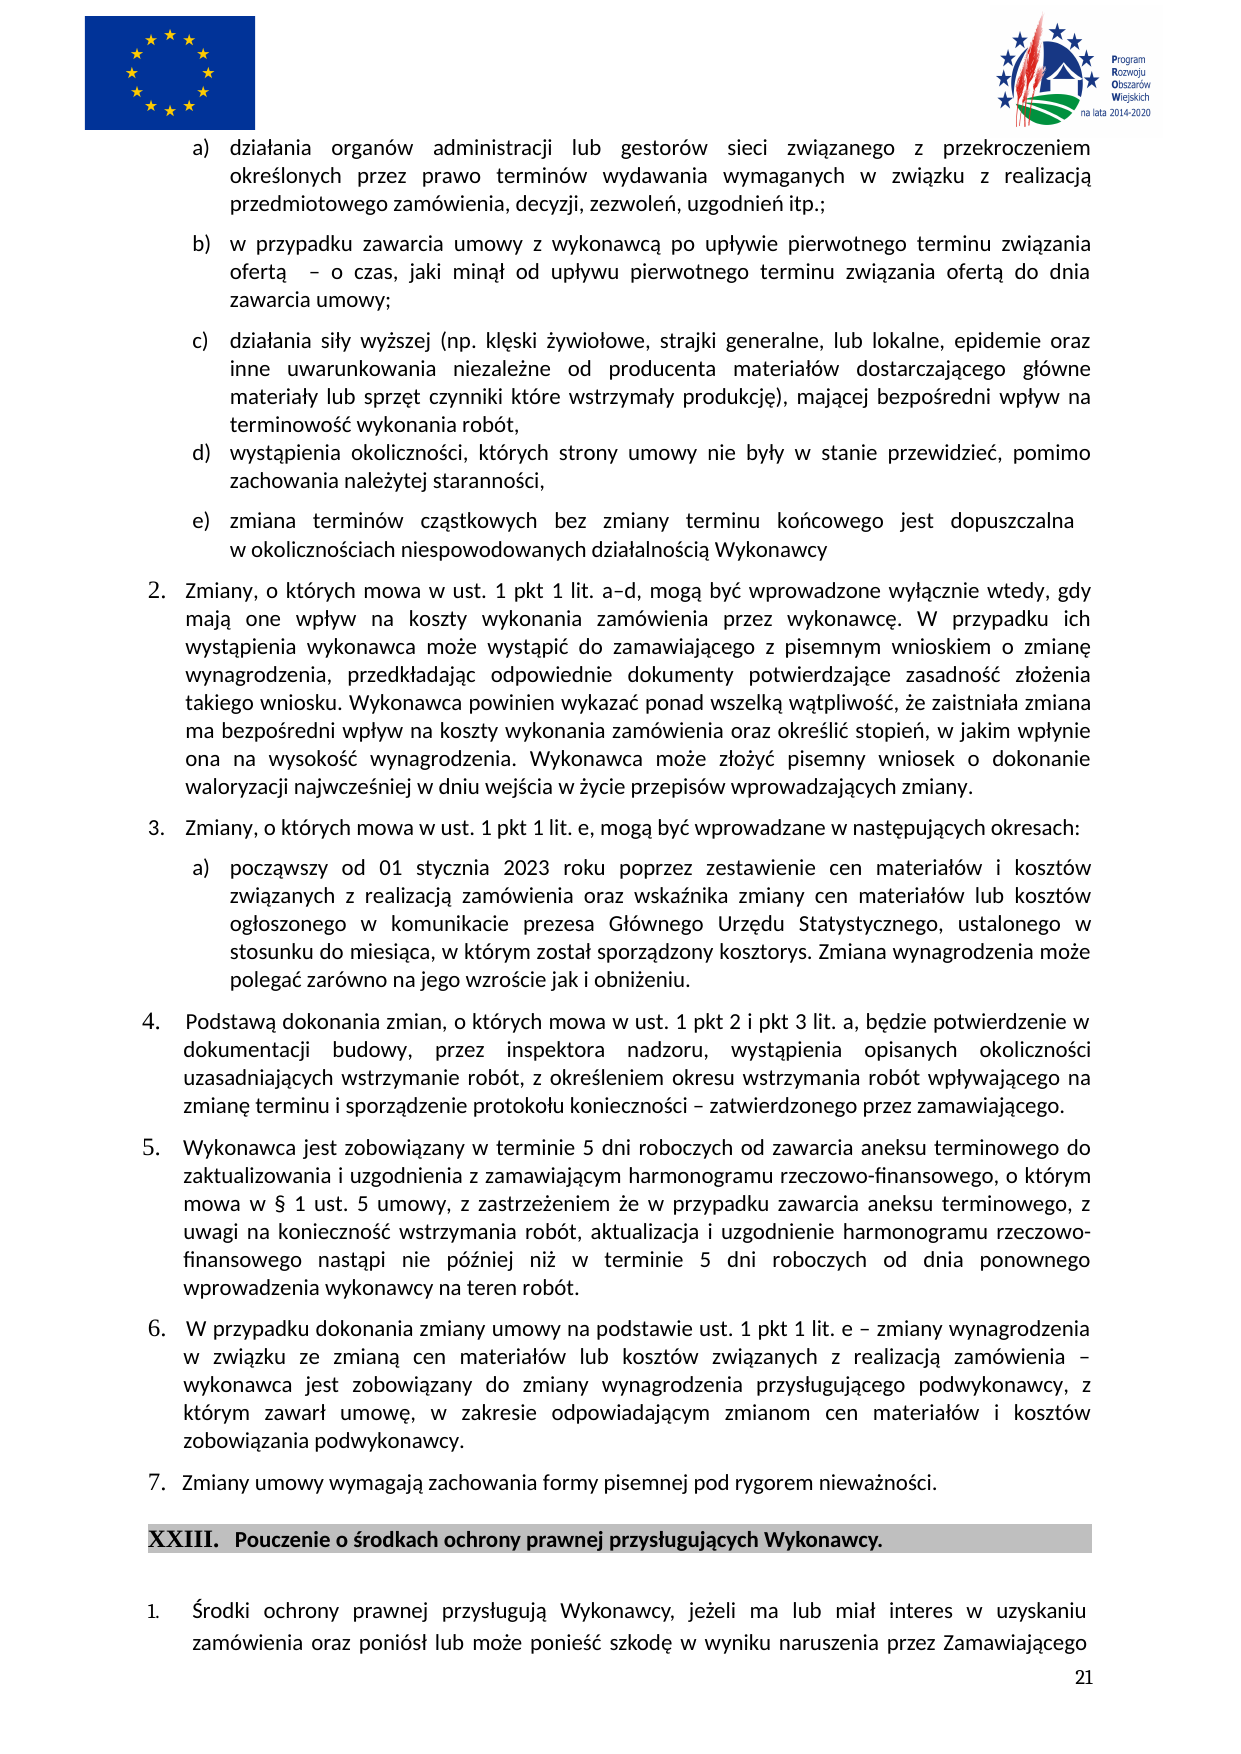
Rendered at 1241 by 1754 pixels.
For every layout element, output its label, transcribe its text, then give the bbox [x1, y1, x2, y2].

list działania organów administracji lub gestorów sieci związanego z przekroczeniem określonych przez prawo terminów wydawania wymaganych w związku z realizacją przedmiotowego zamówienia, decyzji, zezwoleń, uzgodnień itp.; [192, 133, 1092, 217]
list począwszy od 01 stycznia 2023 roku poprzez zestawienie cen materiałów i kosztów związanych z realizacją zamówienia oraz wskaźnika zmiany cen materiałów lub kosztów ogłoszonego w komunikacie prezesa Głównego Urzędu Statystycznego, ustalonego w stosunku do miesiąca, w którym został sporządzony kosztorys. Zmiana wynagrodzenia może polegać zarówno na jego wzroście jak i obniżeniu. [192, 853, 1092, 993]
list działania siły wyższej (np. klęski żywiołowe, strajki generalne, lub lokalne, epidemie oraz inne uwarunkowania niezależne od producenta materiałów dostarczającego główne materiały lub sprzęt czynniki które wstrzymały produkcję), mającej bezpośredni wpływ na terminowość wykonania robót, [192, 326, 1092, 438]
text 6. W przypadku dokonania zmiany umowy na podstawie ust. 1 pkt 1 lit. e – zmiany wynagrodzenia w związku ze zmianą cen materiałów lub kosztów związanych z realizacją zamówienia – wykonawca jest zobowiązany do zmiany wynagrodzenia przysługującego podwykonawcy, z którym zawarł umowę, w zakresie odpowiadającym zmianom cen materiałów i kosztów zobowiązania podwykonawcy. [148, 1313, 1092, 1454]
text XXIII. Pouczenie o środkach ochrony prawnej przysługujących Wykonawcy. [148, 1524, 1092, 1553]
list w przypadku zawarcia umowy z wykonawcą po upływie pierwotnego terminu związania ofertą – o czas, jaki minął od upływu pierwotnego terminu związania ofertą do dnia zawarcia umowy; [192, 229, 1092, 313]
list zmiana terminów cząstkowych bez zmiany terminu końcowego jest dopuszczalna w okolicznościach niespowodowanych działalnością Wykonawcy [192, 507, 1092, 563]
list wystąpienia okoliczności, których strony umowy nie były w stanie przewidzieć, pomimo zachowania należytej staranności, [192, 438, 1092, 494]
list Zmiany, o których mowa w ust. 1 pkt 1 lit. e, mogą być wprowadzane w następujących okresach: [148, 813, 1092, 841]
list Środki ochrony prawnej przysługują Wykonawcy, jeżeli ma lub miał interes w uzyskaniu zamówienia oraz poniósł lub może ponieść szkodę w wyniku naruszenia przez Zamawiającego [148, 1596, 1088, 1656]
list Zmiany, o których mowa w ust. 1 pkt 1 lit. a–d, mogą być wprowadzone wyłącznie wtedy, gdy mają one wpływ na koszty wykonania zamówienia przez wykonawcę. W przypadku ich wystąpienia wykonawca może wystąpić do zamawiającego z pisemnym wnioskiem o zmianę wynagrodzenia, przedkładając odpowiednie dokumenty potwierdzające zasadność złożenia takiego wniosku. Wykonawca powinien wykazać ponad wszelką wątpliwość, że zaistniała zmiana ma bezpośredni wpływ na koszty wykonania zamówienia oraz określić stopień, w jakim wpłynie ona na wysokość wynagrodzenia. Wykonawca może złożyć pisemny wniosek o dokonanie waloryzacji najwcześniej w dniu wejścia w życie przepisów wprowadzających zmiany. [148, 575, 1092, 800]
text 4. Podstawą dokonania zmian, o których mowa w ust. 1 pkt 2 i pkt 3 lit. a, będzie potwierdzenie w dokumentacji budowy, przez inspektora nadzoru, wystąpienia opisanych okoliczności uzasadniających wstrzymanie robót, z określeniem okresu wstrzymania robót wpływającego na zmianę terminu i sporządzenie protokołu konieczności – zatwierdzonego przez zamawiającego. [142, 1006, 1092, 1119]
text 7. Zmiany umowy wymagają zachowania formy pisemnej pod rygorem nieważności. [148, 1467, 1092, 1496]
text 5. Wykonawca jest zobowiązany w terminie 5 dni roboczych od zawarcia aneksu terminowego do zaktualizowania i uzgodnienia z zamawiającym harmonogramu rzeczowo-finansowego, o którym mowa w § 1 ust. 5 umowy, z zastrzeżeniem że w przypadku zawarcia aneksu terminowego, z uwagi na konieczność wstrzymania robót, aktualizacja i uzgodnienie harmonogramu rzeczowo-finansowego nastąpi nie później niż w terminie 5 dni roboczych od dnia ponownego wprowadzenia wykonawcy na teren robót. [142, 1132, 1092, 1301]
